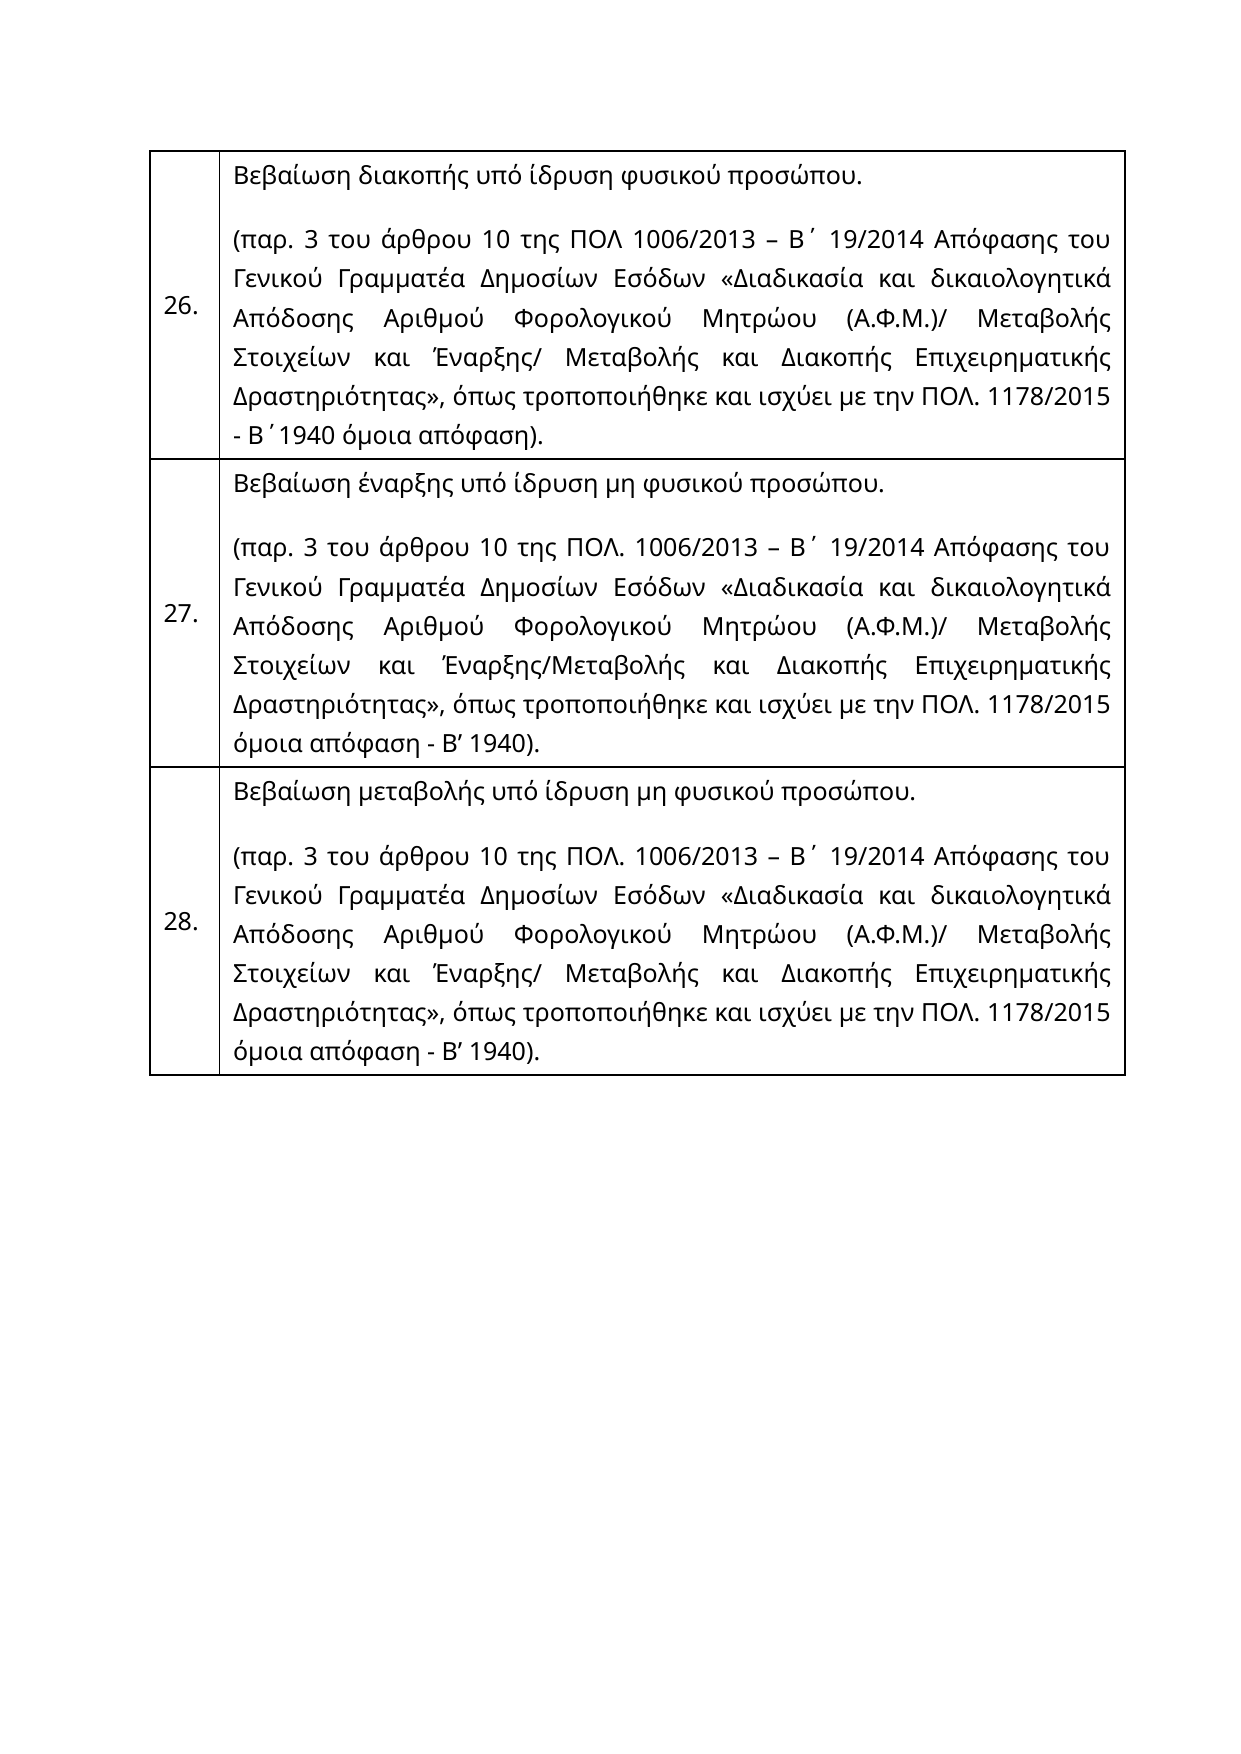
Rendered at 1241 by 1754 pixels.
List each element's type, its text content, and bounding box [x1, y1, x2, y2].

table_cell Βεβαίωση μεταβολής υπό ίδρυση μη φυσικού προσώπου. (παρ. 3 του άρθρου 10 της ΠΟΛ. 1006/2013 – Β΄ 19/2014 Απόφασης του Γενικού Γραμματέα Δημοσίων Εσόδων «Διαδικασία και δικαιολογητικά Απόδοσης Αριθμού Φορολογικού Μητρώου (Α.Φ.Μ.)/ Μεταβολής Στοιχείων και Έναρξης/ Μεταβολής και Διακοπής Επιχειρηματικής Δραστηριότητας», όπως τροποποιήθηκε και ισχύει με την ΠΟΛ. 1178/2015 όμοια απόφαση - Β’ 1940). [220, 768, 1124, 1074]
table_cell 27. [151, 460, 219, 766]
table_cell 28. [151, 768, 219, 1074]
table_cell Βεβαίωση διακοπής υπό ίδρυση φυσικού προσώπου. (παρ. 3 του άρθρου 10 της ΠΟΛ 1006/2013 – Β΄ 19/2014 Απόφασης του Γενικού Γραμματέα Δημοσίων Εσόδων «Διαδικασία και δικαιολογητικά Απόδοσης Αριθμού Φορολογικού Μητρώου (Α.Φ.Μ.)/ Μεταβολής Στοιχείων και Έναρξης/ Μεταβολής και Διακοπής Επιχειρηματικής Δραστηριότητας», όπως τροποποιήθηκε και ισχύει με την ΠΟΛ. 1178/2015 - Β΄1940 όμοια απόφαση). [220, 152, 1124, 458]
table_cell 26. [151, 152, 219, 458]
table_cell Βεβαίωση έναρξης υπό ίδρυση μη φυσικού προσώπου. (παρ. 3 του άρθρου 10 της ΠΟΛ. 1006/2013 – Β΄ 19/2014 Απόφασης του Γενικού Γραμματέα Δημοσίων Εσόδων «Διαδικασία και δικαιολογητικά Απόδοσης Αριθμού Φορολογικού Μητρώου (Α.Φ.Μ.)/ Μεταβολής Στοιχείων και Έναρξης/Μεταβολής και Διακοπής Επιχειρηματικής Δραστηριότητας», όπως τροποποιήθηκε και ισχύει με την ΠΟΛ. 1178/2015 όμοια απόφαση - Β’ 1940). [220, 460, 1124, 766]
